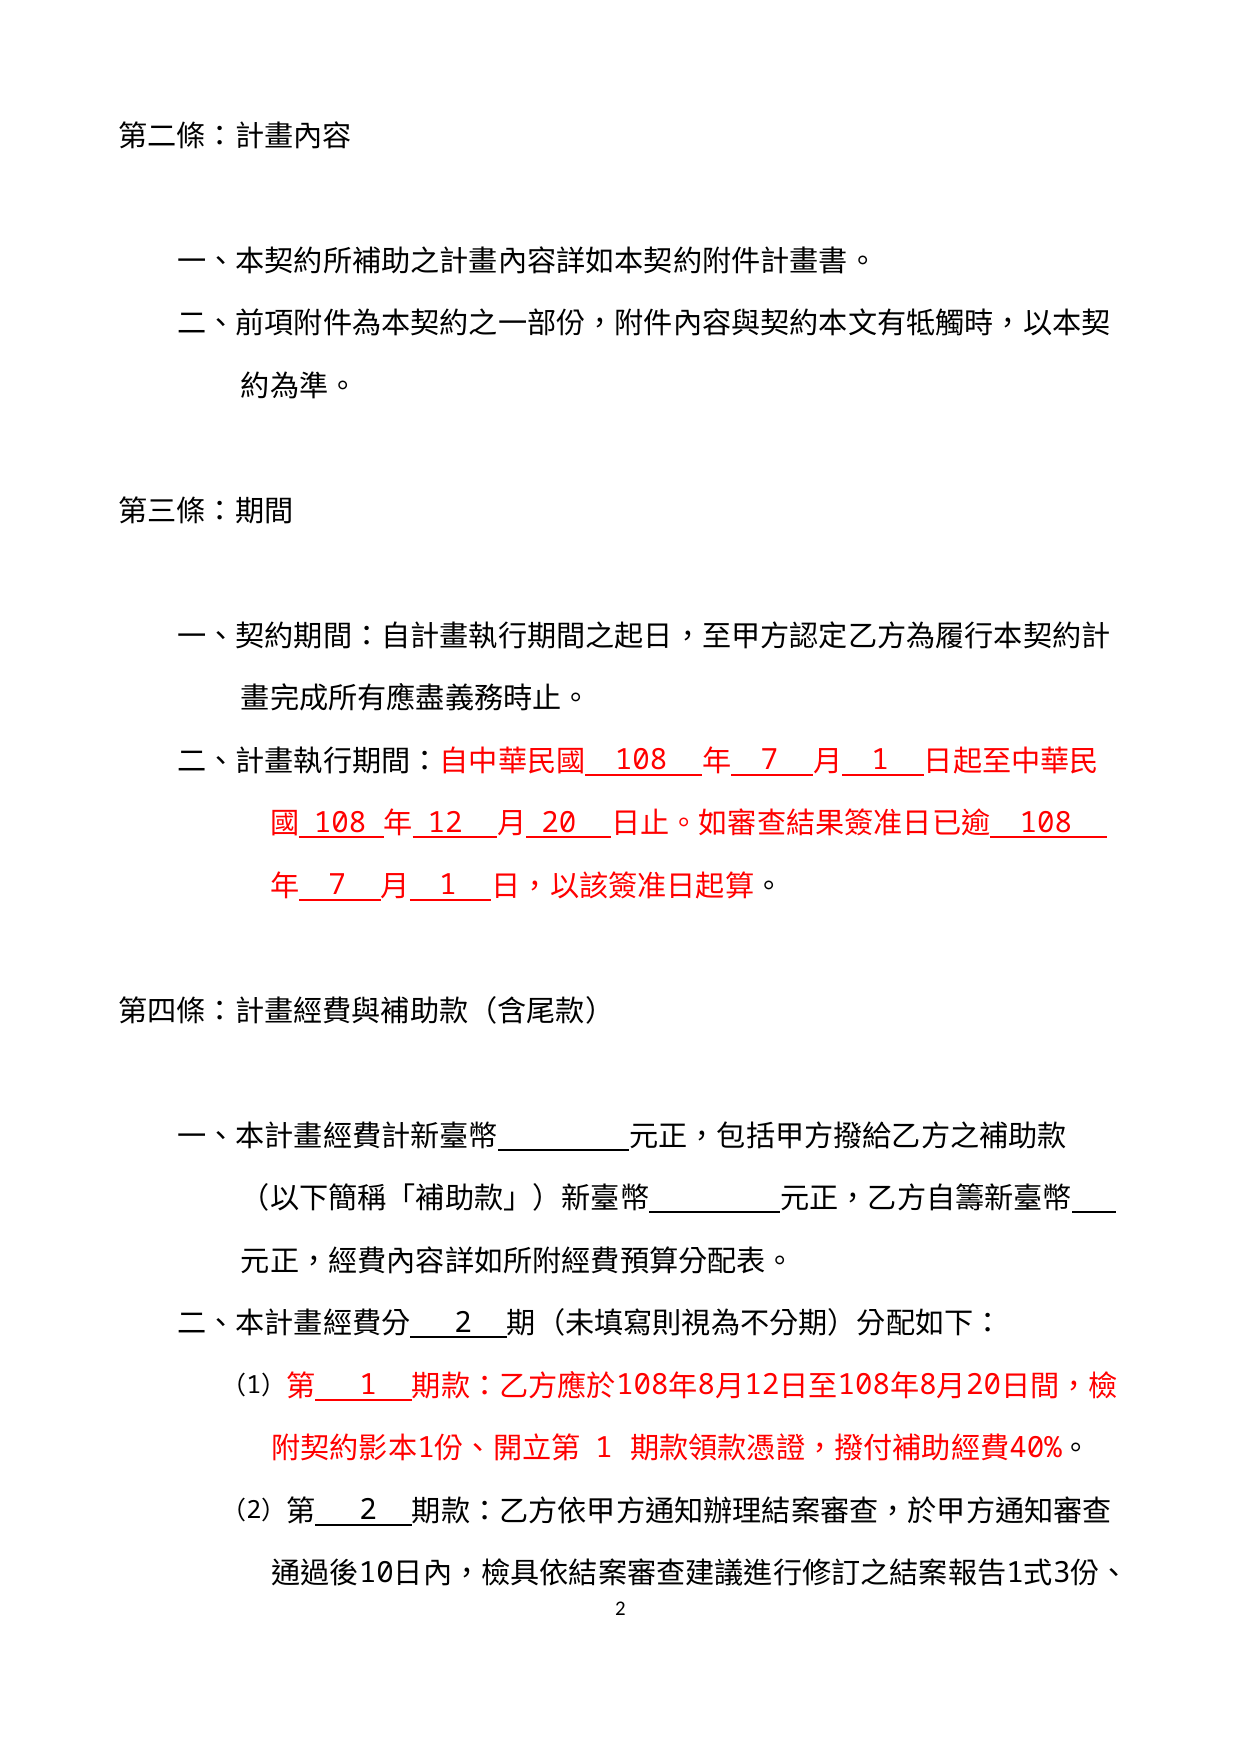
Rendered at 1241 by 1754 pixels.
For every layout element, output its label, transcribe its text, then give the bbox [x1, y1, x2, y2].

list 第 2 期款：乙方依甲方通知辦理結案審查，於甲方通知審查通過後10日內，檢具依結案審查建議進行修訂之結案報告1式3份、全程之經費支出明細表及開立第2期款領款憑證申請撥款，經甲方審核後撥付，本期撥款金額以補助款減掉第1期已撥經費為上限，依乙方實際履約成本、契約書（含計畫書各項規定）及技術達成情形，核算全案實際經費，據以撥付尾款。 [221, 1467, 1122, 1592]
text 二、前項附件為本契約之一部份，附件內容與契約本文有牴觸時，以本契約為準。 [177, 279, 1122, 404]
text 一、本契約所補助之計畫內容詳如本契約附件計畫書。 [177, 217, 1122, 279]
text 二、計畫執行期間：自中華民國 108 年 7 月 1 日起至中華民國 108 年 12 月 20 日止。如審查結果簽准日已逾 108 年 7 月 1 日，以該簽准日起算。 [177, 717, 1122, 904]
text 一、本計畫經費計新臺幣 元正，包括甲方撥給乙方之補助款（以下簡稱「補助款」）新臺幣 元正，乙方自籌新臺幣 元正，經費內容詳如所附經費預算分配表。 [177, 1092, 1122, 1279]
text 一、契約期間：自計畫執行期間之起日，至甲方認定乙方為履行本契約計畫完成所有應盡義務時止。 [177, 592, 1122, 717]
list 第 1 期款：乙方應於108年8月12日至108年8月20日間，檢附契約影本1份、開立第 1 期款領款憑證，撥付補助經費40%。 [221, 1342, 1122, 1467]
text 第四條：計畫經費與補助款（含尾款） [118, 967, 1122, 1029]
text 第二條：計畫內容 [118, 92, 1122, 154]
text 第三條：期間 [118, 467, 1122, 529]
text 二、本計畫經費分 2 期（未填寫則視為不分期）分配如下： [177, 1279, 1122, 1342]
